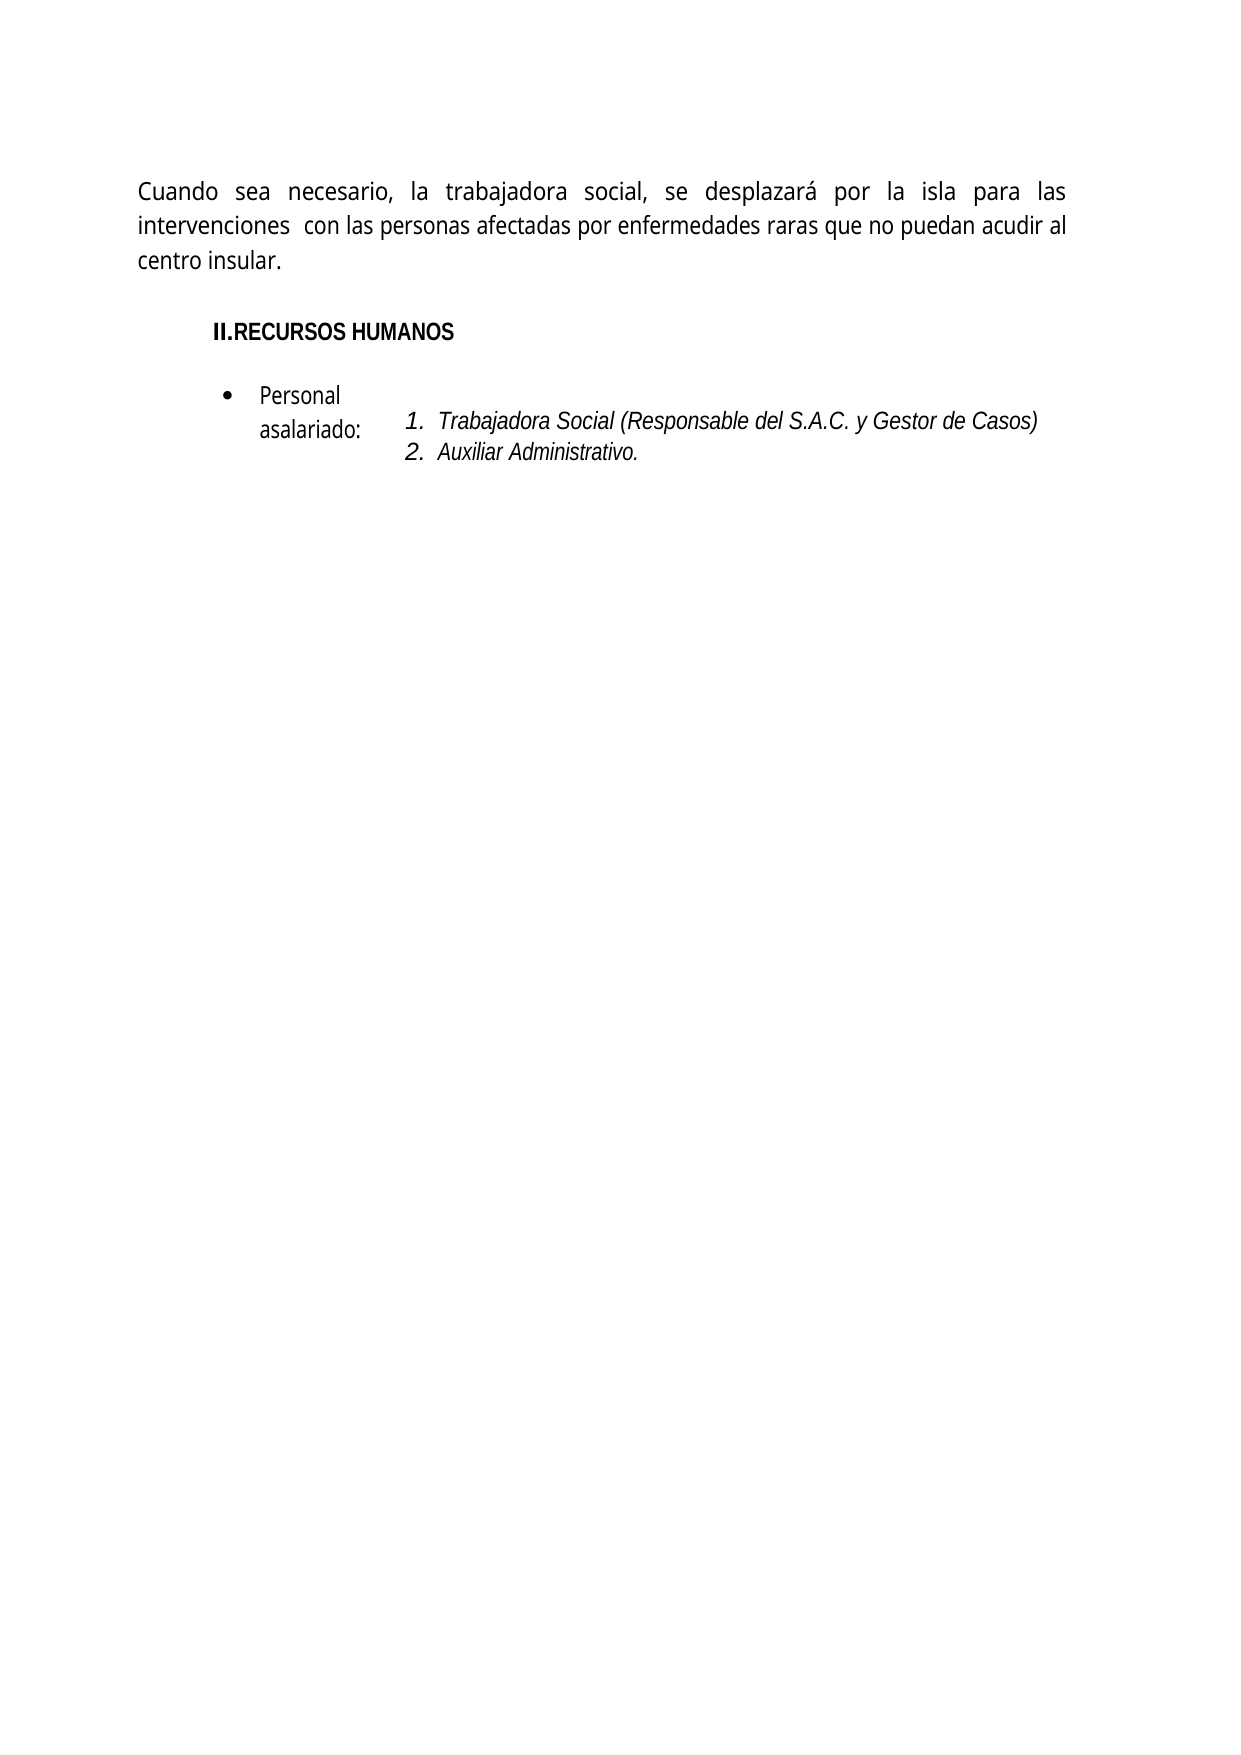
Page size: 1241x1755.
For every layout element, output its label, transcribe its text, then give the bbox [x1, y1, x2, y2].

text Cuando sea necesario, la trabajadora social, se desplazará por la isla para las intervenciones con las personas afectadas por enfermedades raras que no puedan acudir al centro insular. [137, 174, 1067, 276]
list RECURSOS HUMANOS [213, 317, 1080, 346]
list Trabajadora Social (Responsable del S.A.C. y Gestor de Casos) [436, 406, 1080, 435]
list Auxiliar Administrativo. [436, 437, 1080, 466]
list Personal asalariado: [223, 377, 434, 445]
